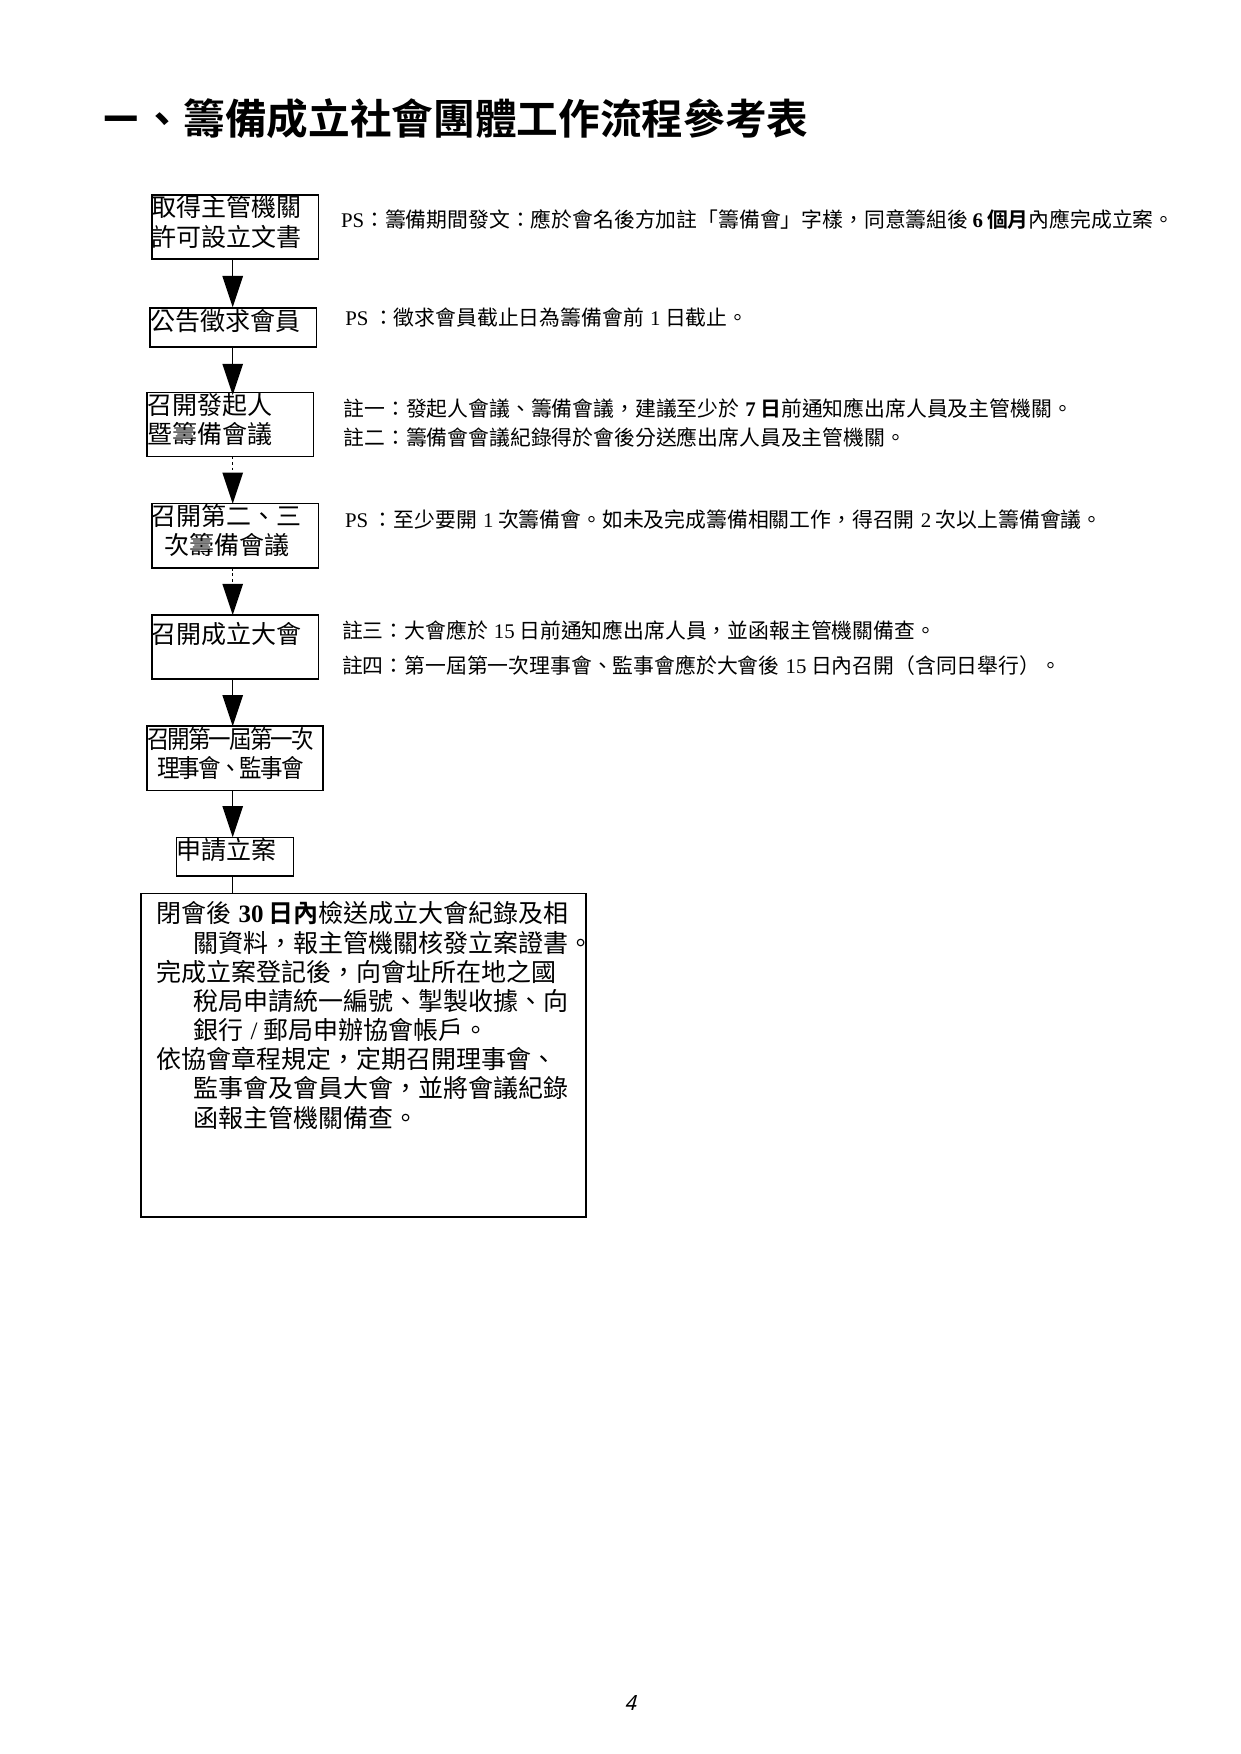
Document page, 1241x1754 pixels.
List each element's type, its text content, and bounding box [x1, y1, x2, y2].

text PS：籌備期間發文：應於會名後方加註「籌備會」字樣，同意籌組後6個月內應完成立案。 [341, 200, 1186, 234]
text ㄧ、籌備成立社會團體工作流程參考表 [100, 102, 1162, 142]
